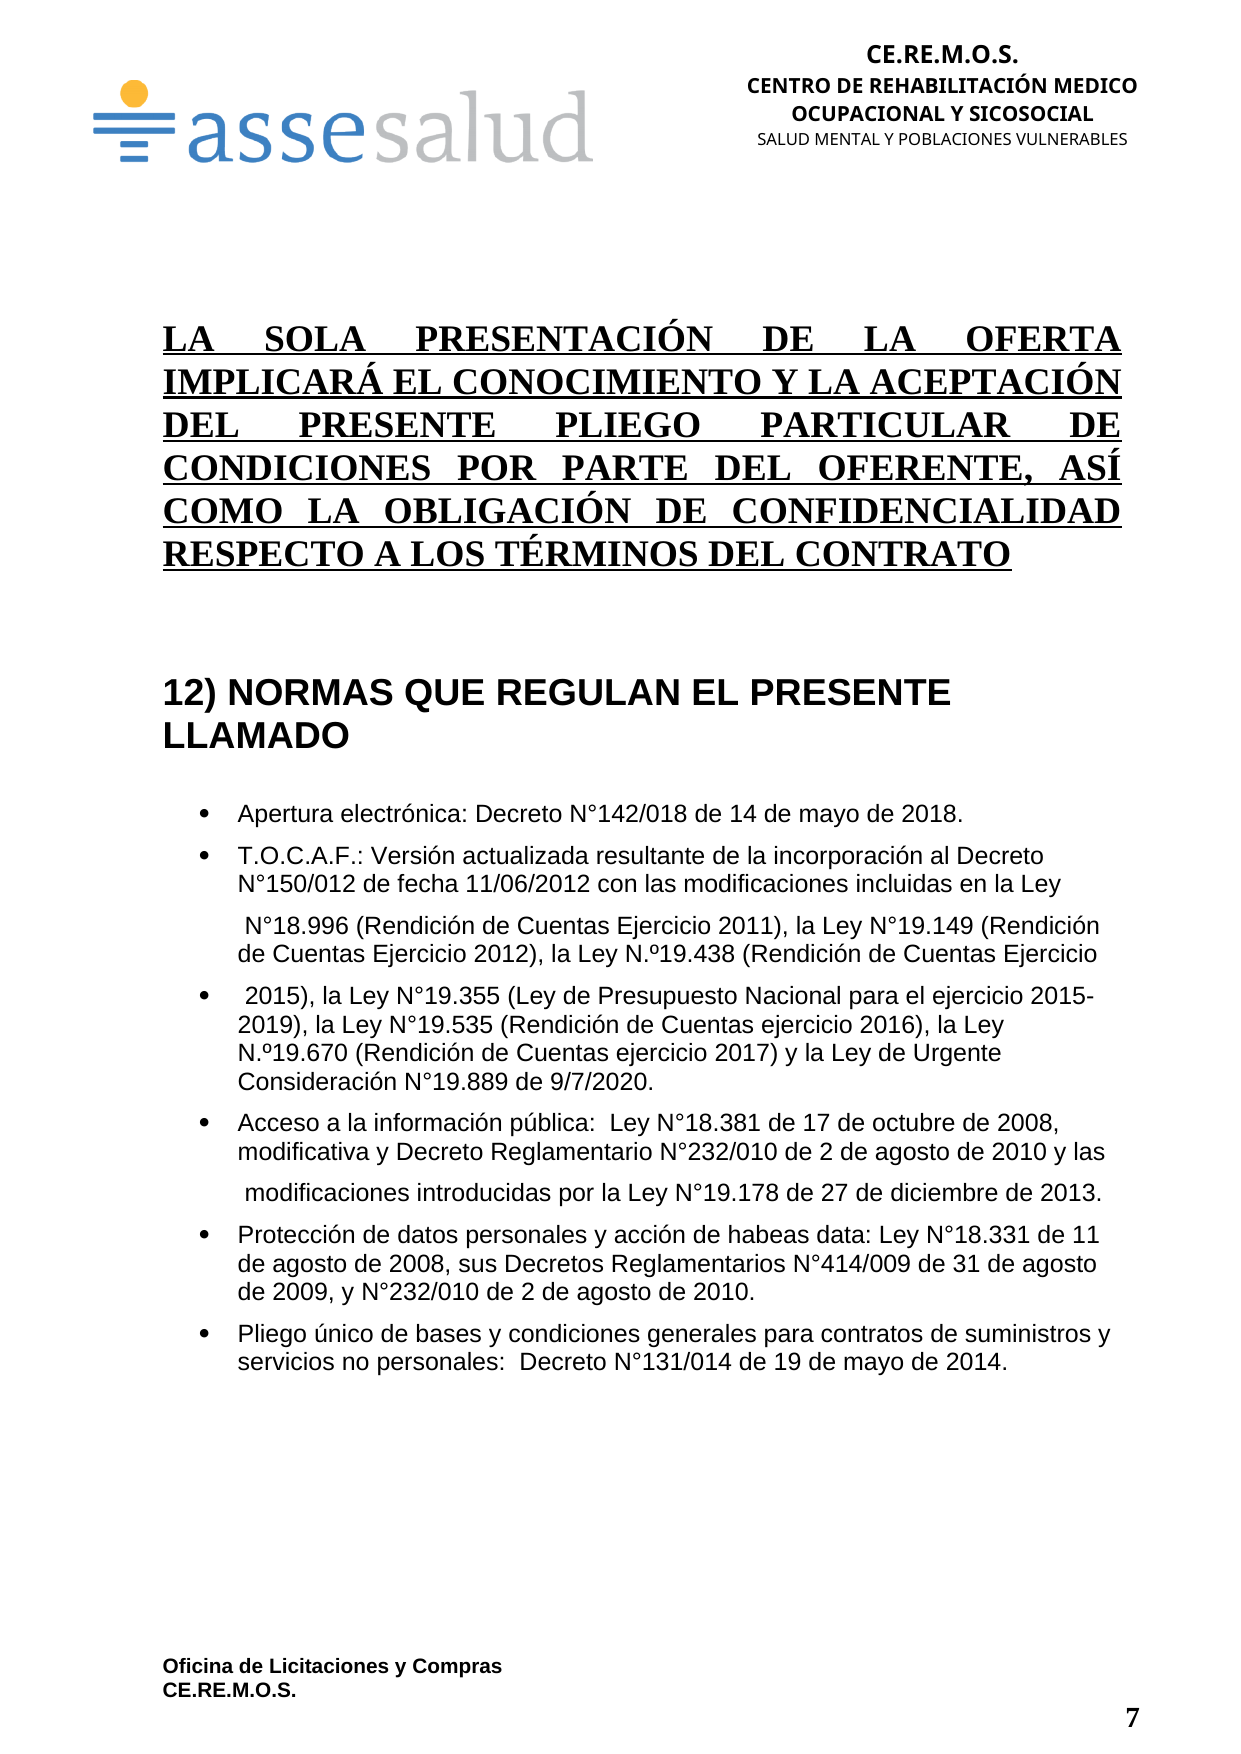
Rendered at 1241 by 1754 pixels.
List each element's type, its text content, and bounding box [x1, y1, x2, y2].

list Pliego único de bases y condiciones generales para contratos de suministros y servicios no personales: Decreto N°131/014 de 19 de mayo de 2014. [200, 1318, 1122, 1376]
picture [86, 71, 597, 182]
list modificaciones introducidas por la Ley N°19.178 de 27 de diciembre de 2013. [200, 1178, 1122, 1207]
list Apertura electrónica: Decreto N°142/018 de 14 de mayo de 2018. [200, 799, 1122, 828]
text RESPECTO A LOS TÉRMINOS DEL CONTRATO [162, 527, 1122, 575]
list N°18.996 (Rendición de Cuentas Ejercicio 2011), la Ley N°19.149 (Rendición de Cuentas Ejercicio 2012), la Ley N.º19.438 (Rendición de Cuentas Ejercicio [200, 911, 1122, 968]
list Protección de datos personales y acción de habeas data: Ley N°18.331 de 11 de agosto de 2008, sus Decretos Reglamentarios N°414/009 de 31 de agosto de 2009, y N°232/010 de 2 de agosto de 2010. [200, 1220, 1122, 1306]
list 2015), la Ley N°19.355 (Ley de Presupuesto Nacional para el ejercicio 2015-2019), la Ley N°19.535 (Rendición de Cuentas ejercicio 2016), la Ley N.º19.670 (Rendición de Cuentas ejercicio 2017) y la Ley de Urgente Consideración N°19.889 de 9/7/2020. [200, 981, 1122, 1096]
list Acceso a la información pública: Ley N°18.381 de 17 de octubre de 2008, modificativa y Decreto Reglamentario N°232/010 de 2 de agosto de 2010 y las [200, 1108, 1122, 1166]
text COMO LA OBLIGACIÓN DE CONFIDENCIALIDAD [162, 484, 1122, 526]
text LA SOLA PRESENTACIÓN DE LA OFERTA [162, 316, 1122, 353]
text IMPLICARÁ EL CONOCIMIENTO Y LA ACEPTACIÓN [162, 354, 1122, 396]
list T.O.C.A.F.: Versión actualizada resultante de la incorporación al Decreto N°150/012 de fecha 11/06/2012 con las modificaciones incluidas en la Ley [200, 841, 1122, 898]
text DEL PRESENTE PLIEGO PARTICULAR DE [162, 397, 1122, 440]
text CONDICIONES POR PARTE DEL OFERENTE, ASÍ [162, 441, 1122, 483]
text 12) NORMAS QUE REGULAN EL PRESENTE LLAMADO [162, 670, 1122, 756]
